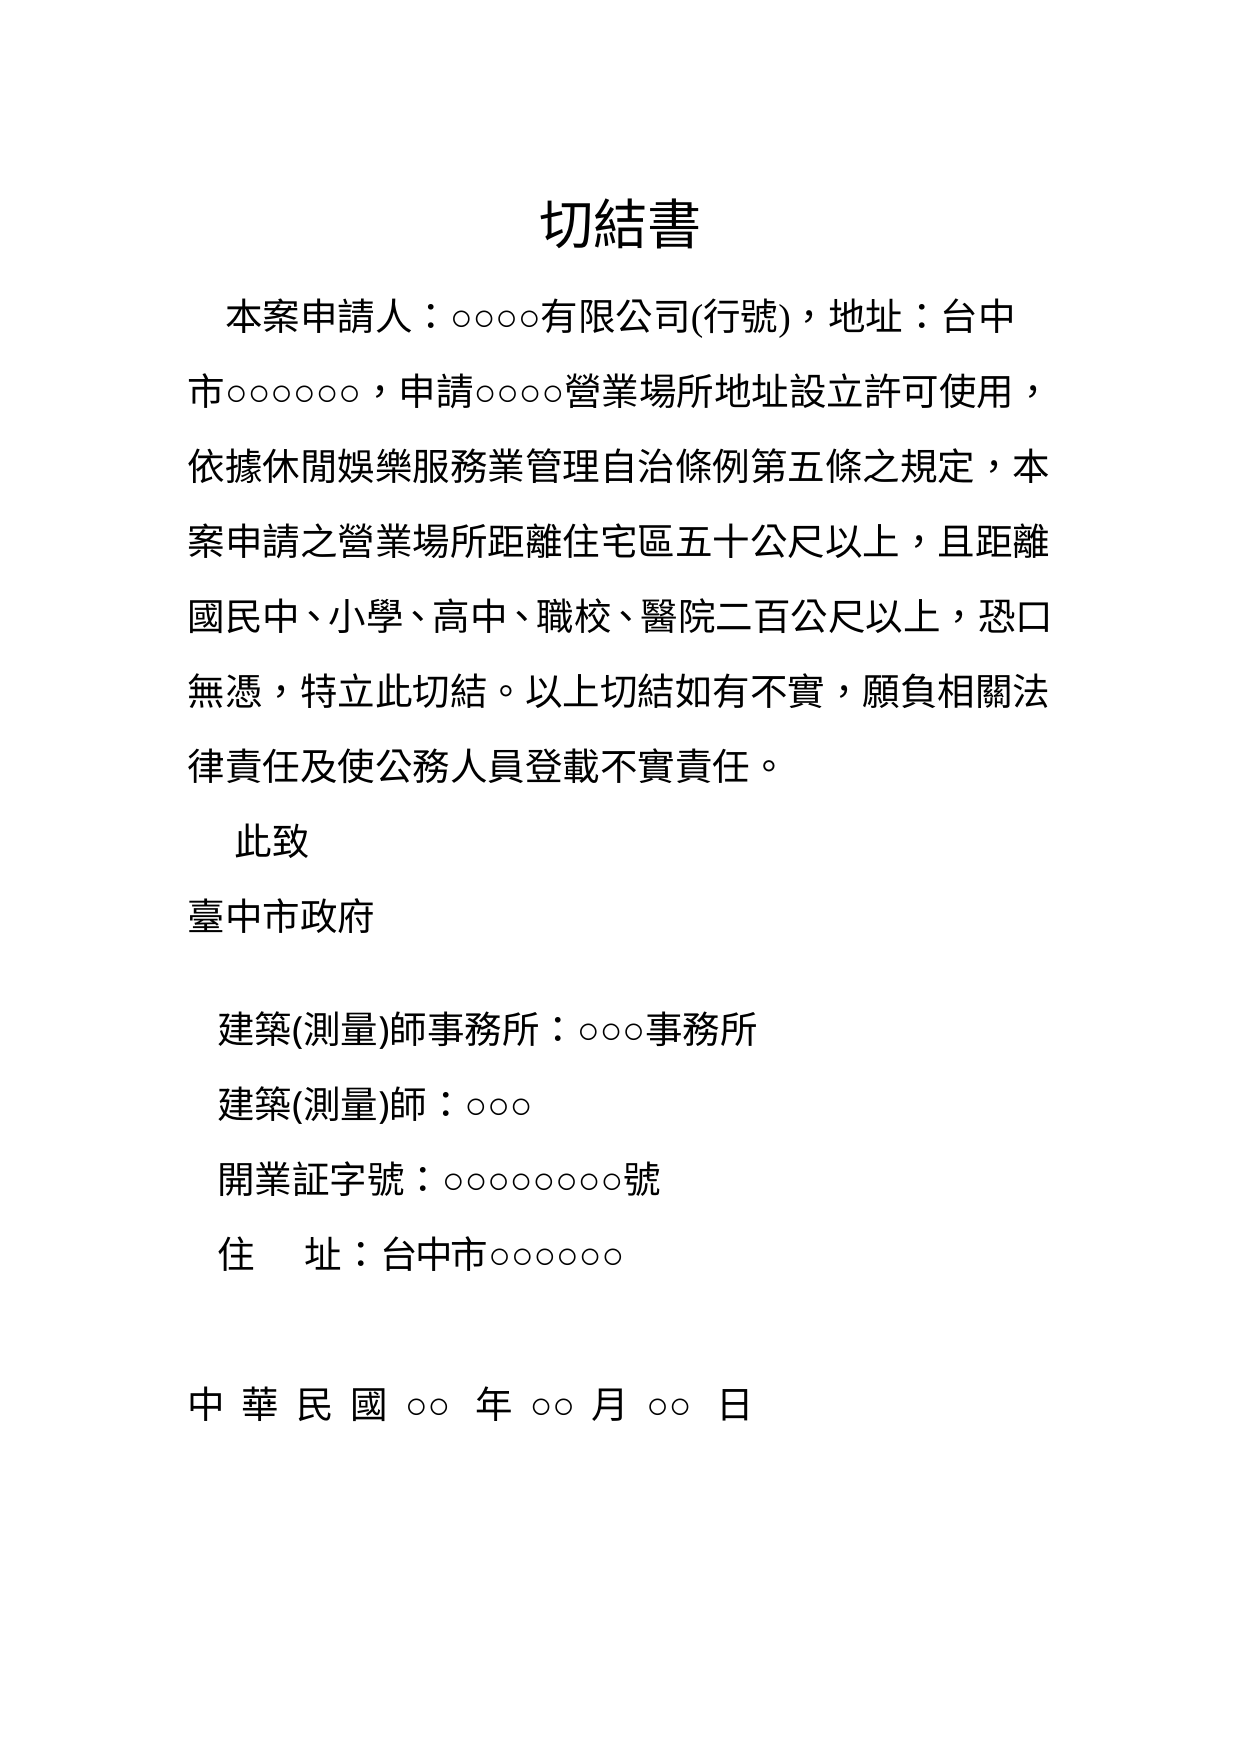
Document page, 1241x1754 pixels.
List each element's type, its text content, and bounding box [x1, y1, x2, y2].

text 中 華 民 國 ○○ 年 ○○ 月 ○○ 日 [187, 1364, 1053, 1439]
text 建築(測量)師事務所：○○○事務所 [187, 989, 1053, 1064]
text 本案申請人：○○○○有限公司(行號)，地址：台中市○○○○○○，申請○○○○營業場所地址設立許可使用，依據休閒娛樂服務業管理自治條例第五條之規定，本案申請之營業場所距離住宅區五十公尺以上，且距離國民中、小學、高中、職校、醫院二百公尺以上，恐口無憑，特立此切結。以上切結如有不實，願負相關法律責任及使公務人員登載不實責任。 [187, 277, 1053, 802]
text 住 址：台中市○○○○○○ [187, 1214, 1053, 1289]
text 建築(測量)師：○○○ [187, 1064, 1053, 1139]
text 開業証字號：○○○○○○○○號 [187, 1139, 1053, 1214]
text 此致 [187, 802, 1053, 877]
text 臺中市政府 [187, 877, 1053, 952]
text 切結書 [187, 164, 1053, 277]
